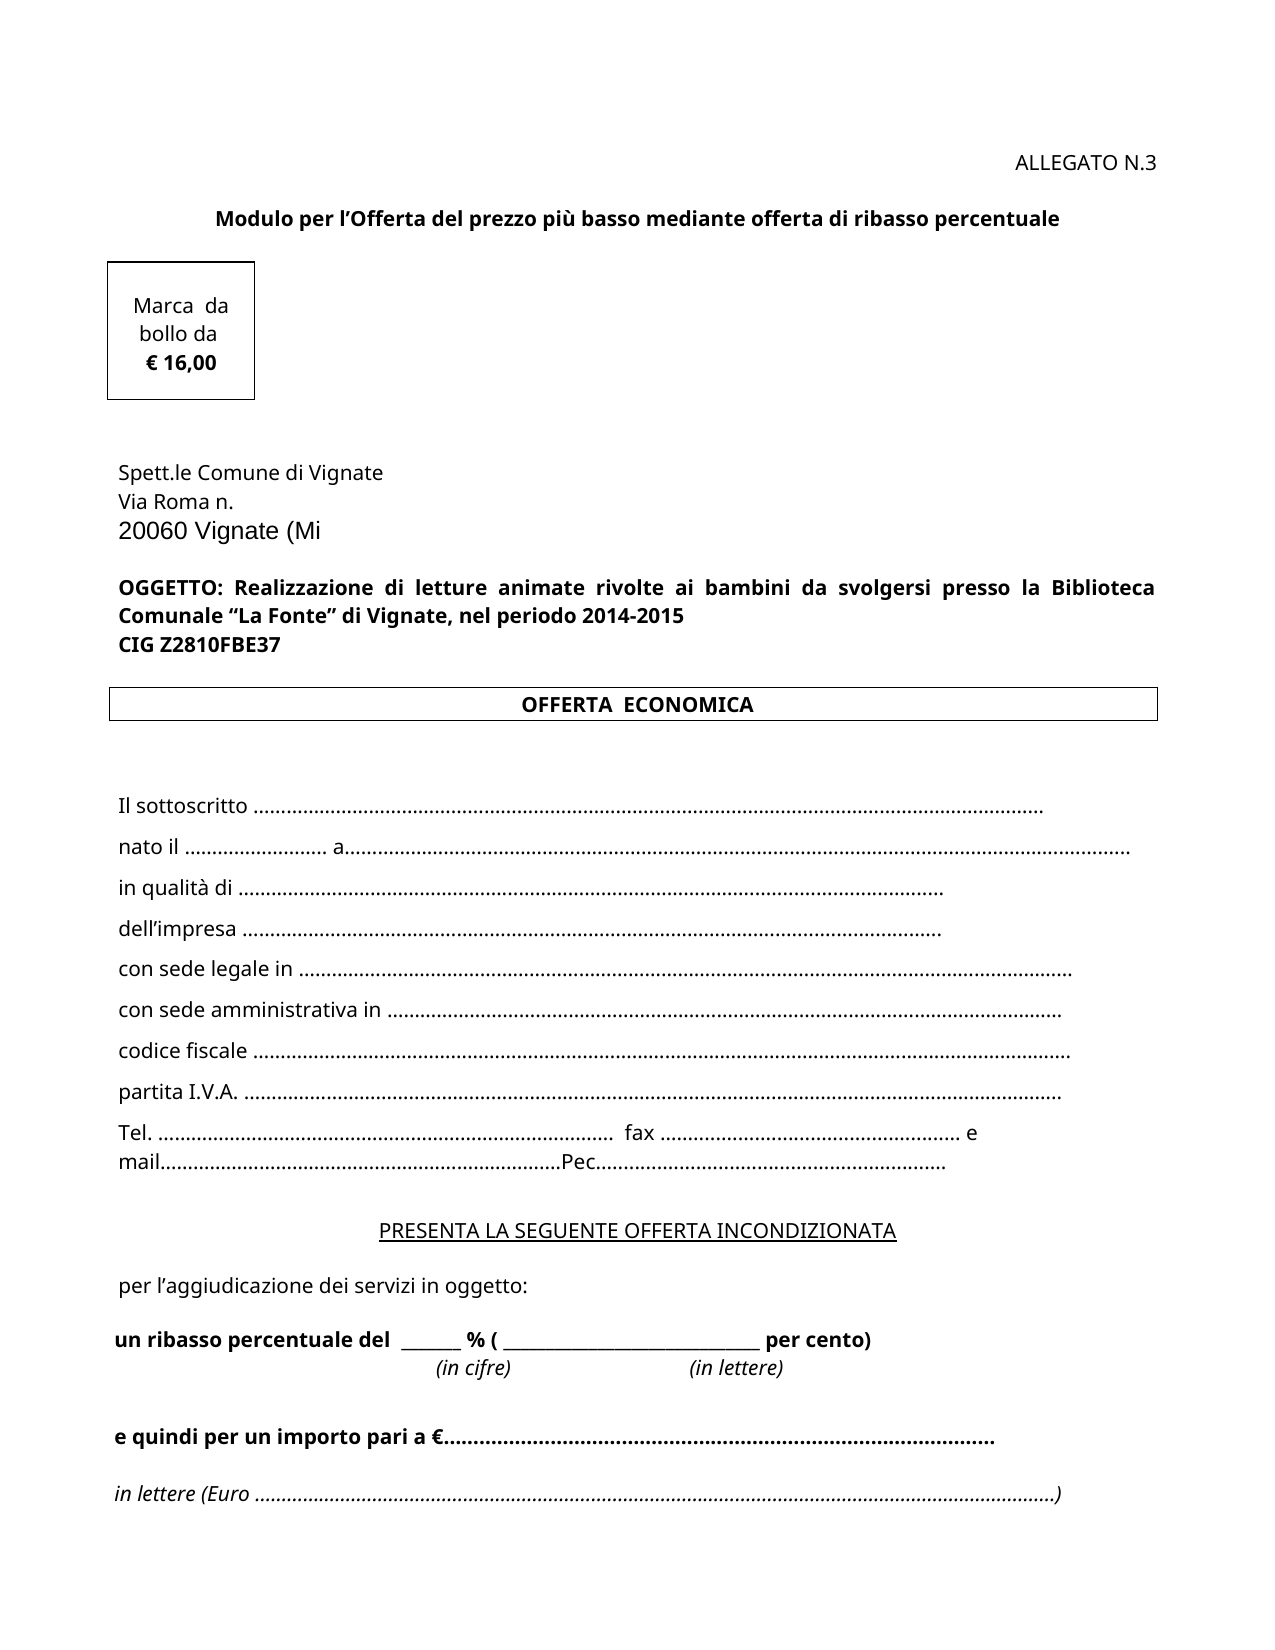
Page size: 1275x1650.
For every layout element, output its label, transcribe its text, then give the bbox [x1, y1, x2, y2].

subtitle OFFERTA ECONOMICA [110, 688, 1157, 720]
text nato il …………………….. a………………………………………………………………………………………………………………….............. [118, 832, 1157, 860]
text Spett.le Comune di Vignate Via Roma n. 20060 Vignate (Mi [118, 429, 1157, 544]
text con sede amministrativa in …………………………………………………………………………………………………………… [118, 996, 1157, 1024]
table_header un ribasso percentuale del _______ % ( ______________________________ per cento) [107, 1300, 1184, 1353]
text per l’aggiudicazione dei servizi in oggetto: [118, 1271, 1157, 1300]
text dell’impresa ……………………………………………………………………………………............................... [118, 914, 1157, 942]
text CIG Z2810FBE37 [118, 630, 1157, 658]
text con sede legale in …………………………………………………………………………………………………………………………… [118, 954, 1157, 983]
text Tel. ……………………………….………………………………………. fax …................................................... e mail…………………………………………………………….…Pec............................................................... [118, 1118, 1157, 1175]
table_cell (in cifre) (in lettere) [107, 1353, 1184, 1394]
subtitle PRESENTA LA SEGUENTE OFFERTA INCONDIZIONATA [118, 1216, 1157, 1244]
text ALLEGATO N.3 [561, 148, 1157, 176]
text codice fiscale ……………………………………………………………………………………….…………………………………………. [118, 1036, 1157, 1065]
table_header Marca da bollo da € 16,00 [108, 263, 254, 399]
text partita I.V.A. ………………………………………………………………………………………………………………………………….. [118, 1077, 1157, 1106]
subtitle Modulo per l’Offerta del prezzo più basso mediante offerta di ribasso percentuale [118, 204, 1157, 233]
text Il sottoscritto ……………………………………………………………………………………………………………………………… [118, 791, 1157, 819]
text in qualità di …………………………………………...……………………………………................................... [118, 873, 1157, 901]
table_cell e quindi per un importo pari a €………………………………………………………………………………… in lettere (Euro ……………………………………………………………………………………………………………………………………) [107, 1394, 1184, 1508]
text OGGETTO: Realizzazione di letture animate rivolte ai bambini da svolgersi presso la Biblioteca Comunale “La Fonte” di Vignate, nel periodo 2014-2015 [118, 573, 1157, 630]
